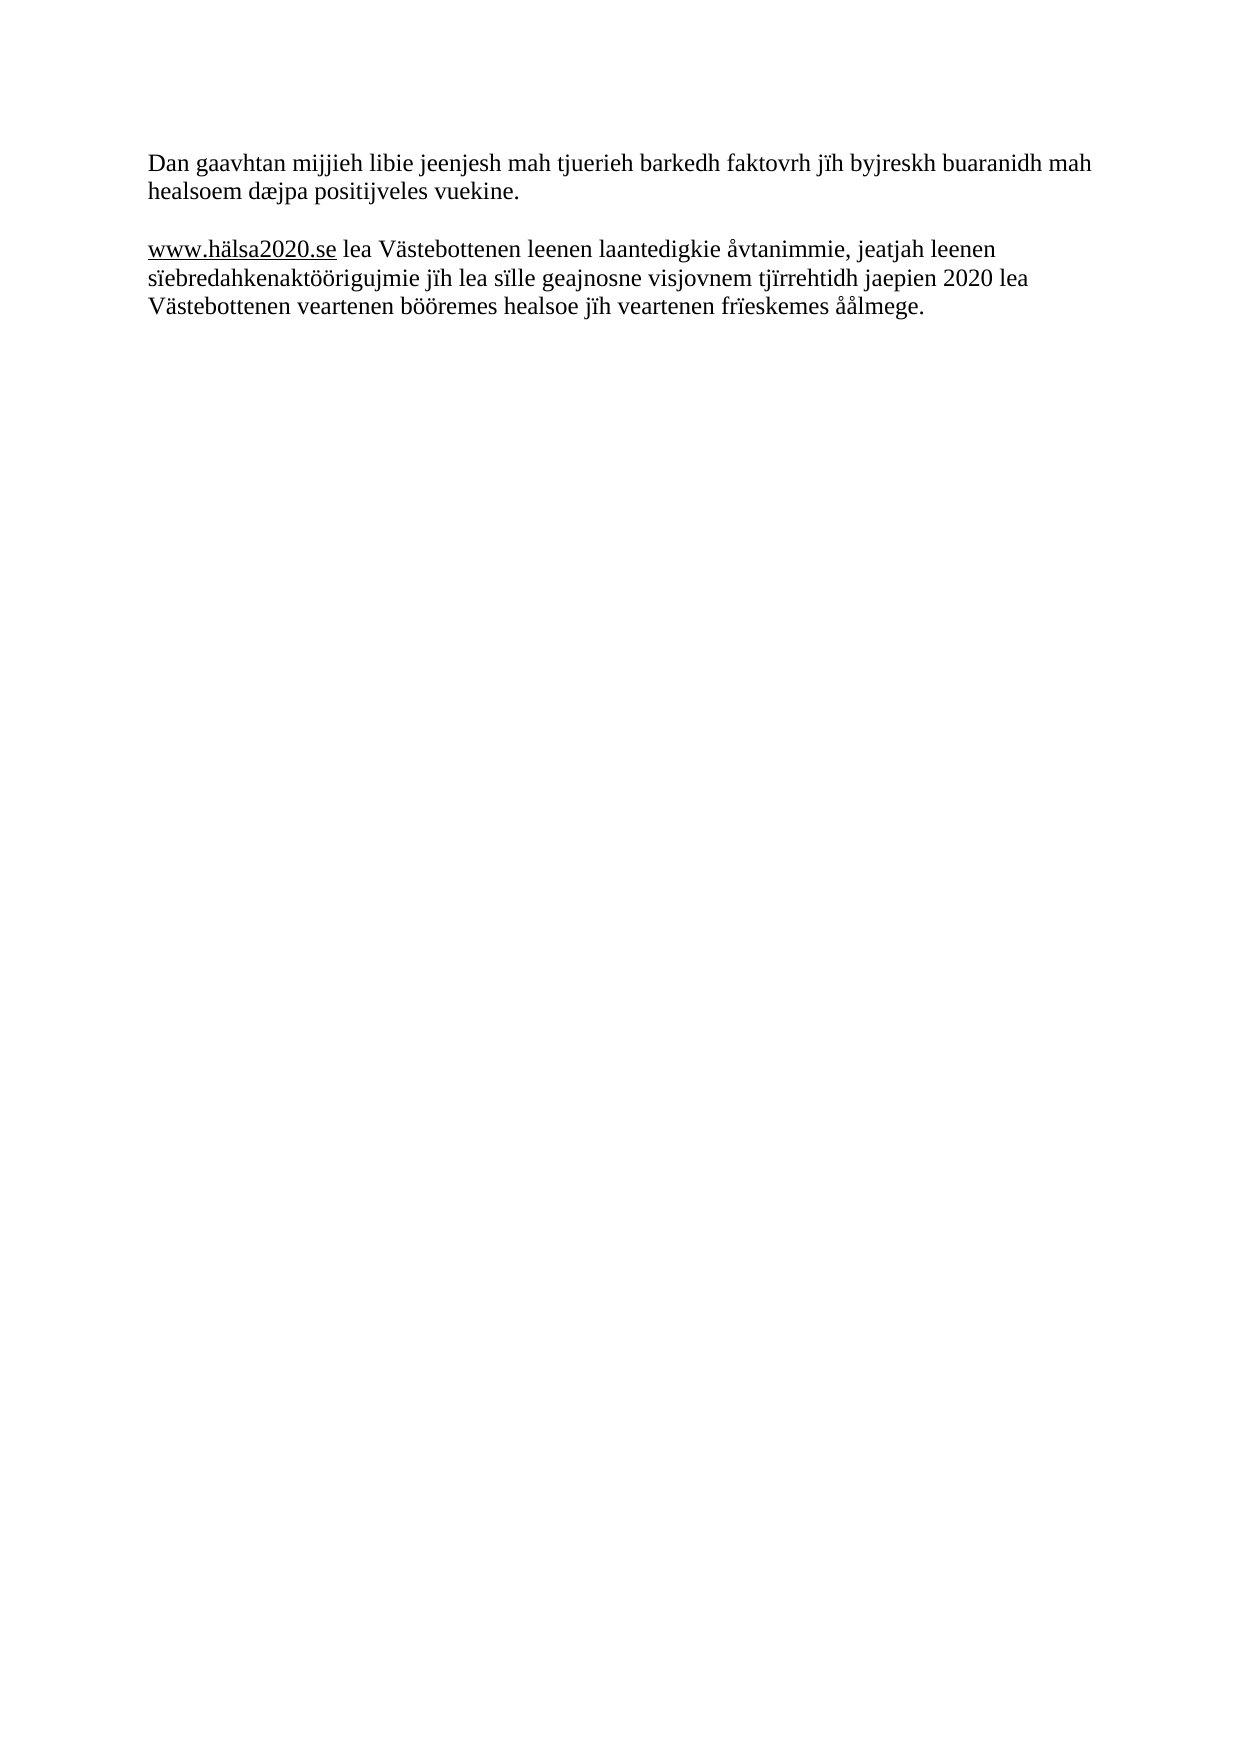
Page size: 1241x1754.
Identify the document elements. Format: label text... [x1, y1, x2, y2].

text Dan gaavhtan mijjieh libie jeenjesh mah tjuerieh barkedh faktovrh jïh byjreskh buaranidh mah healsoem dæjpa positijveles vuekine. [148, 148, 1093, 205]
text www.hälsa2020.se lea Västebottenen leenen laantedigkie åvtanimmie, jeatjah leenen sïebredahkenaktöörigujmie jïh lea sïlle geajnosne visjovnem tjïrrehtidh jaepien 2020 lea Västebottenen veartenen bööremes healsoe jïh veartenen frïeskemes åålmege. [148, 234, 1093, 320]
